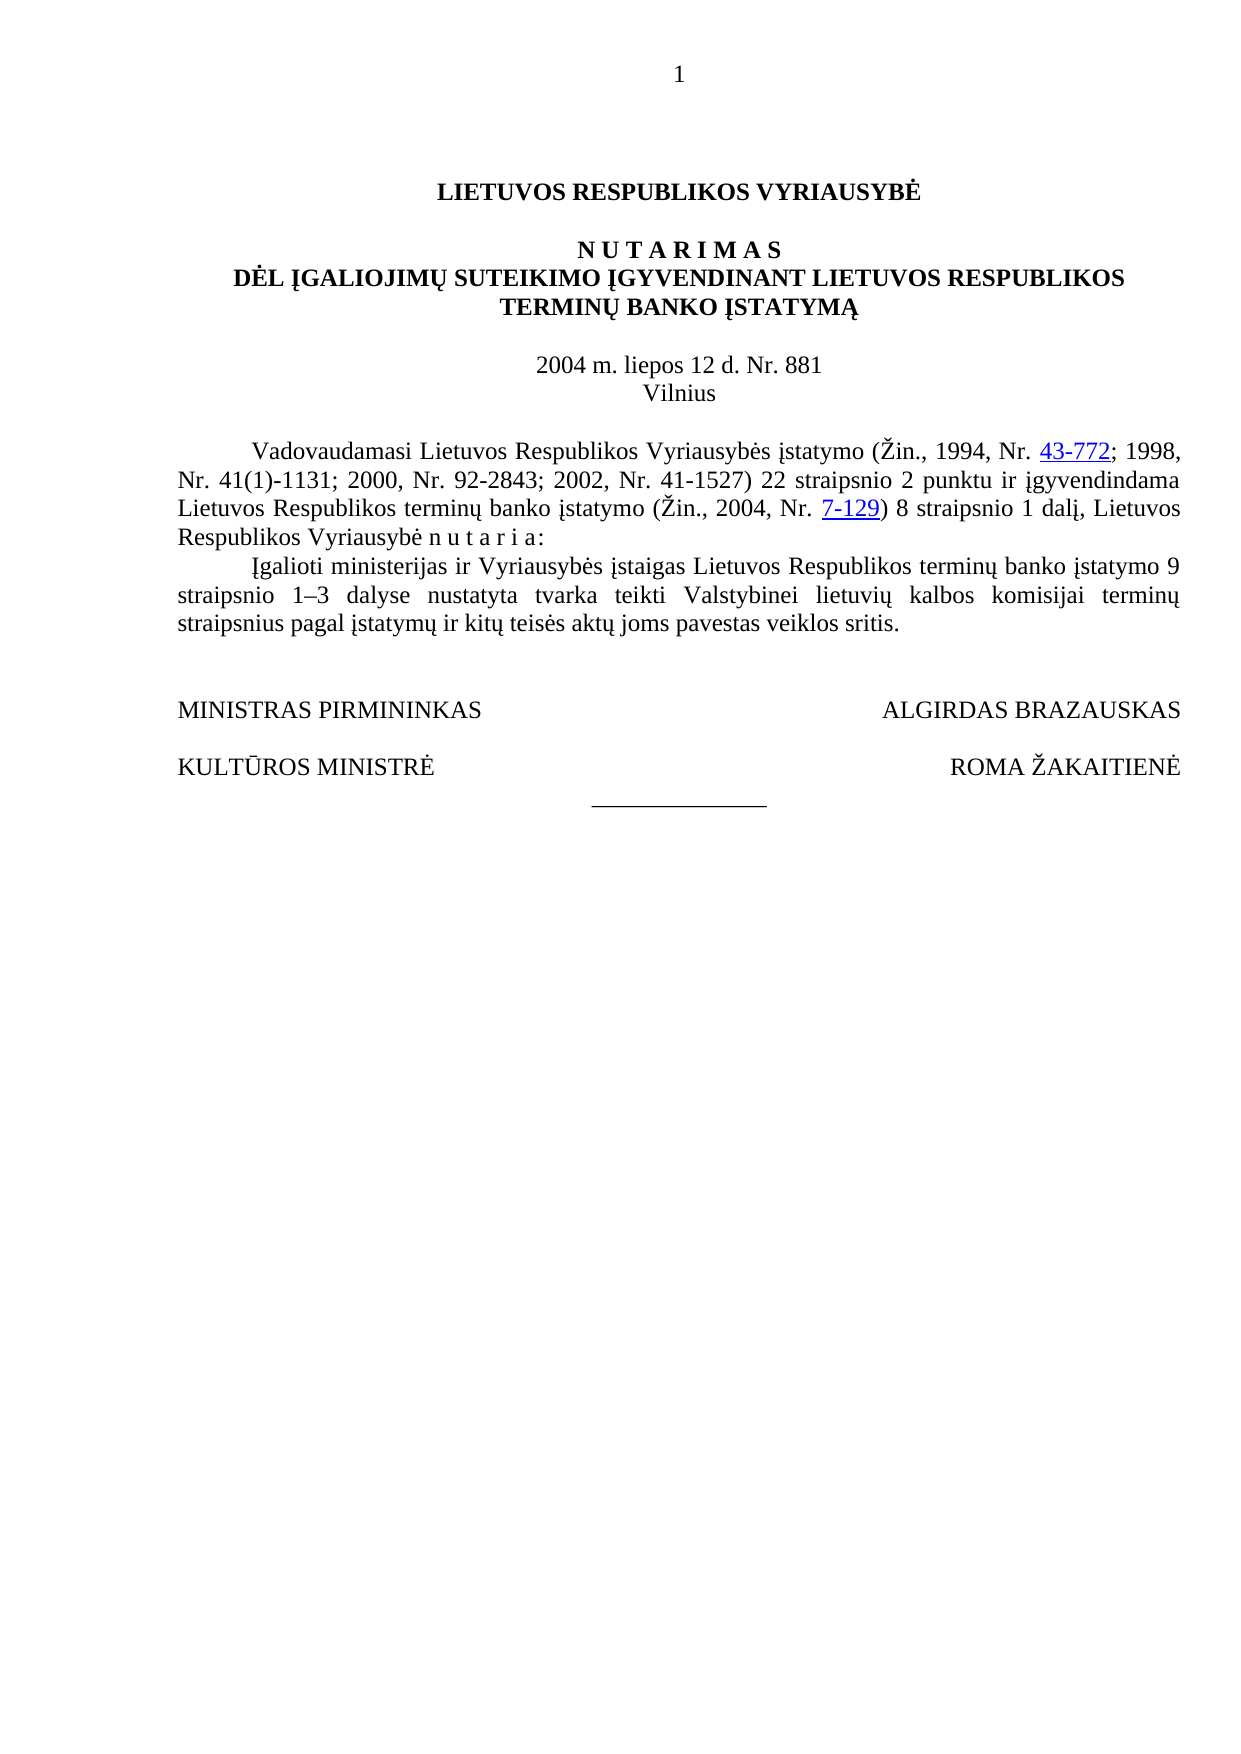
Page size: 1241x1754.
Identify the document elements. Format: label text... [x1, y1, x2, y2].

text Vilnius [177, 378, 1181, 407]
text LIETUVOS RESPUBLIKOS VYRIAUSYBĖ [177, 177, 1181, 206]
text ______________ [177, 781, 1181, 810]
text MINISTRAS PIRMININKAS ALGIRDAS BRAZAUSKAS [177, 695, 1181, 723]
text DĖL ĮGALIOJIMŲ SUTEIKIMO ĮGYVENDINANT LIETUVOS RESPUBLIKOS TERMINŲ BANKO ĮSTATYMĄ [177, 263, 1181, 321]
text 2004 m. liepos 12 d. Nr. 881 [177, 350, 1181, 378]
text N U T A R I M A S [177, 235, 1181, 263]
text Įgalioti ministerijas ir Vyriausybės įstaigas Lietuvos Respublikos terminų banko įstatymo 9 straipsnio 1–3 dalyse nustatyta tvarka teikti Valstybinei lietuvių kalbos komisijai terminų straipsnius pagal įstatymų ir kitų teisės aktų joms pavestas veiklos sritis. [177, 551, 1181, 637]
text Vadovaudamasi Lietuvos Respublikos Vyriausybės įstatymo (Žin., 1994, Nr. 43-772; 1998, Nr. 41(1)-1131; 2000, Nr. 92-2843; 2002, Nr. 41-1527) 22 straipsnio 2 punktu ir įgyvendindama Lietuvos Respublikos terminų banko įstatymo (Žin., 2004, Nr. 7-129) 8 straipsnio 1 dalį, Lietuvos Respublikos Vyriausybė nutaria: [177, 436, 1181, 551]
text KULTŪROS MINISTRĖ ROMA ŽAKAITIENĖ [177, 752, 1181, 781]
